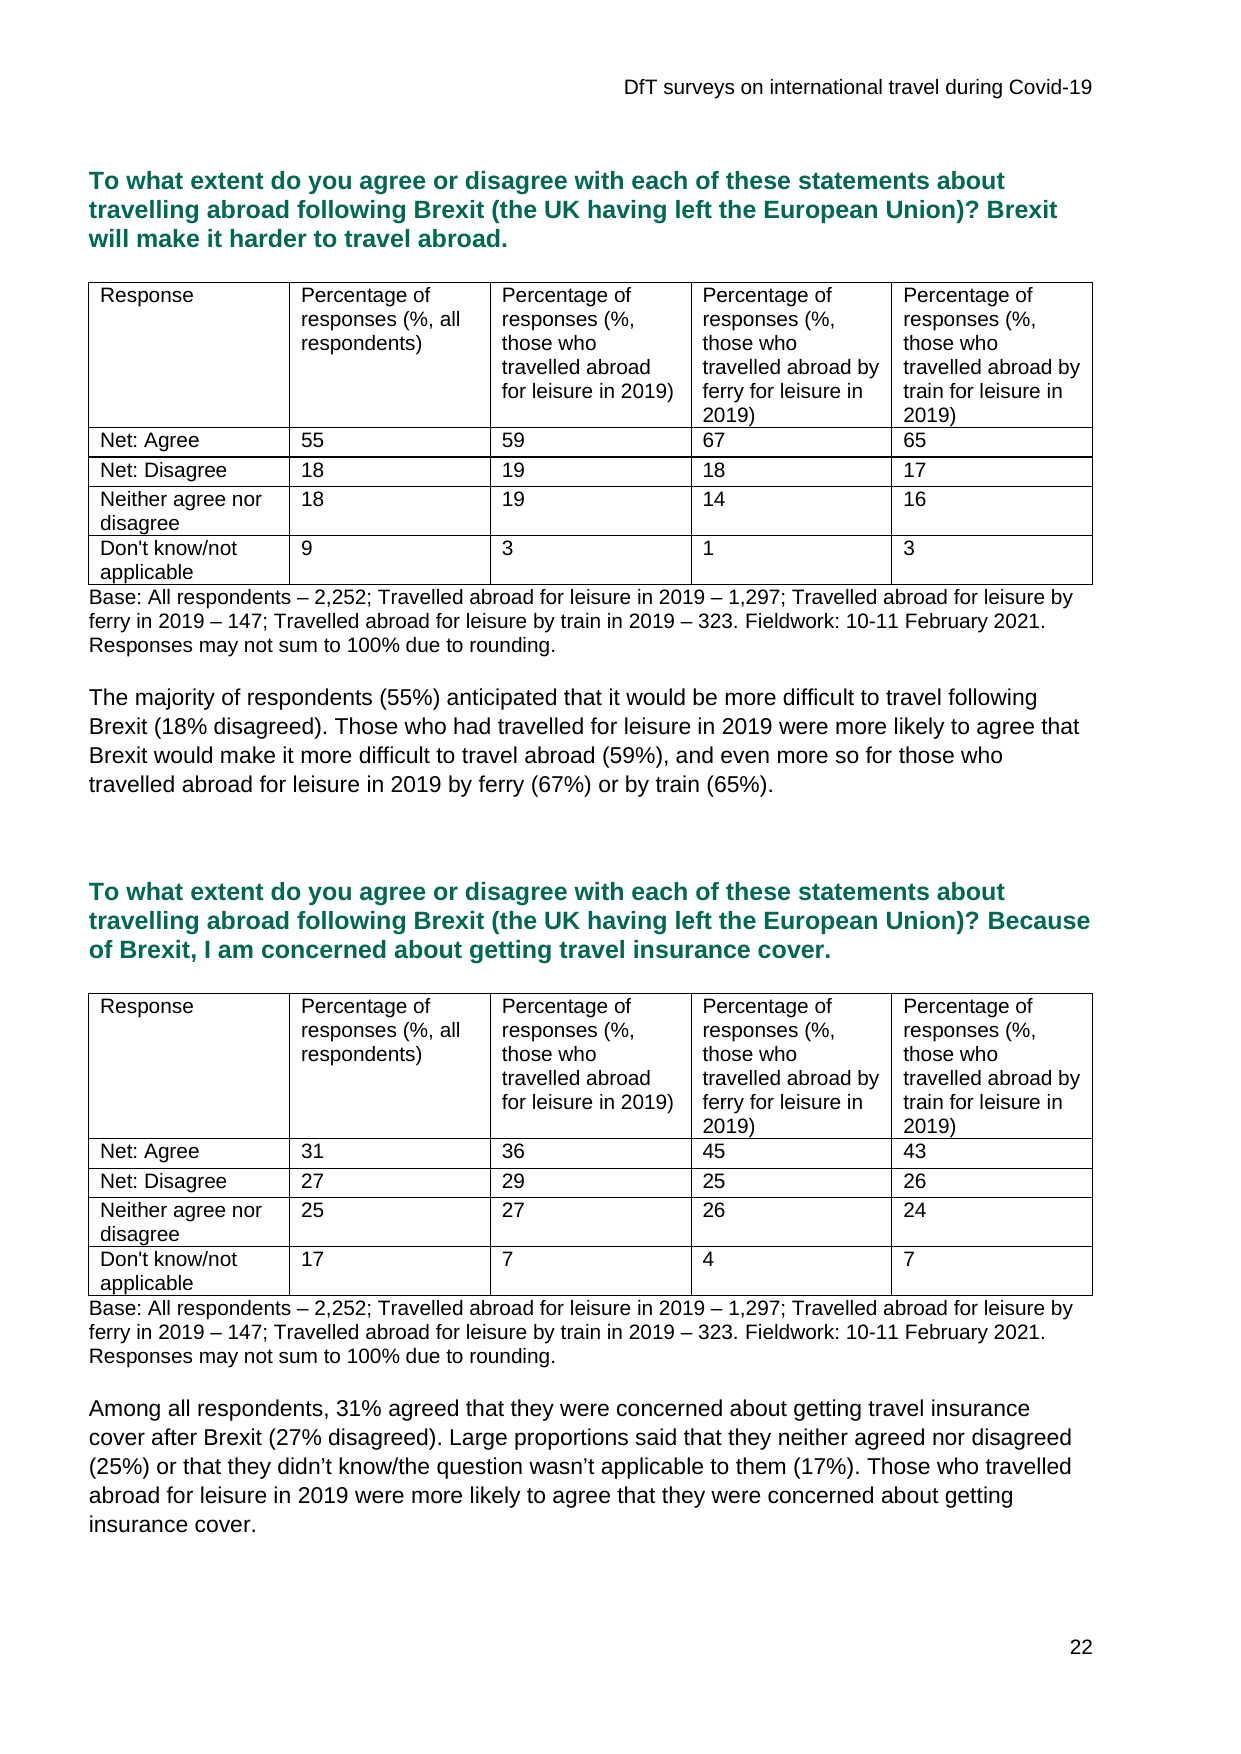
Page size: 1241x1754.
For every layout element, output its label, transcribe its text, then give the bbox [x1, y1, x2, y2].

table_header Response [89, 994, 289, 1138]
table_cell 27 [290, 1169, 490, 1197]
table_cell 7 [491, 1247, 691, 1295]
table_cell Don't know/not applicable [89, 1247, 289, 1295]
table_cell 7 [892, 1247, 1092, 1295]
text The majority of respondents (55%) anticipated that it would be more difficult to travel following Brexit (18% disagreed). Those who had travelled for leisure in 2019 were more likely to agree that Brexit would make it more difficult to travel abroad (59%), and even more so for those who travelled abroad for leisure in 2019 by ferry (67%) or by train (65%). [89, 681, 1092, 797]
table_cell 1 [692, 536, 891, 584]
table_header Percentage of responses (%, all respondents) [290, 283, 490, 427]
table_cell 3 [491, 536, 691, 584]
table_cell Neither agree nor disagree [89, 487, 289, 535]
table_header Percentage of responses (%, all respondents) [290, 994, 490, 1138]
table_cell 31 [290, 1139, 490, 1167]
table_cell 14 [692, 487, 891, 535]
table_header Response [89, 283, 289, 427]
table_cell 4 [692, 1247, 891, 1295]
table_header Percentage of responses (%, those who travelled abroad for leisure in 2019) [491, 994, 691, 1138]
subtitle To what extent do you agree or disagree with each of these statements about travelling abroad following Brexit (the UK having left the European Union)? Brexit will make it harder to travel abroad. [89, 165, 1092, 253]
table_cell 45 [692, 1139, 891, 1167]
table_cell Net: Agree [89, 428, 289, 456]
table_cell Don't know/not applicable [89, 536, 289, 584]
table_header Percentage of responses (%, those who travelled abroad by ferry for leisure in 2019) [692, 994, 891, 1138]
table_cell 67 [692, 428, 891, 456]
table_cell 55 [290, 428, 490, 456]
table_cell 18 [290, 458, 490, 486]
table_cell 25 [290, 1198, 490, 1246]
table_cell 19 [491, 458, 691, 486]
table_cell 19 [491, 487, 691, 535]
table_cell 3 [892, 536, 1092, 584]
table_cell 29 [491, 1169, 691, 1197]
table_cell 26 [892, 1169, 1092, 1197]
text Base: All respondents – 2,252; Travelled abroad for leisure in 2019 – 1,297; Travelled abroad for leisure by ferry in 2019 – 147; Travelled abroad for leisure by train in 2019 – 323. Fieldwork: 10-11 February 2021. Responses may not sum to 100% due to rounding. [89, 585, 1092, 657]
table_cell 17 [290, 1247, 490, 1295]
text Among all respondents, 31% agreed that they were concerned about getting travel insurance cover after Brexit (27% disagreed). Large proportions said that they neither agreed nor disagreed (25%) or that they didn’t know/the question wasn’t applicable to them (17%). Those who travelled abroad for leisure in 2019 were more likely to agree that they were concerned about getting insurance cover. [89, 1392, 1092, 1537]
table_cell 9 [290, 536, 490, 584]
table_cell 36 [491, 1139, 691, 1167]
table_header Percentage of responses (%, those who travelled abroad for leisure in 2019) [491, 283, 691, 427]
table_cell 25 [692, 1169, 891, 1197]
subtitle To what extent do you agree or disagree with each of these statements about travelling abroad following Brexit (the UK having left the European Union)? Because of Brexit, I am concerned about getting travel insurance cover. [89, 876, 1092, 964]
table_cell 26 [692, 1198, 891, 1246]
table_cell 27 [491, 1198, 691, 1246]
table_header Percentage of responses (%, those who travelled abroad by train for leisure in 2019) [892, 994, 1092, 1138]
table_cell 43 [892, 1139, 1092, 1167]
table_cell 18 [692, 458, 891, 486]
table_cell Neither agree nor disagree [89, 1198, 289, 1246]
text Base: All respondents – 2,252; Travelled abroad for leisure in 2019 – 1,297; Travelled abroad for leisure by ferry in 2019 – 147; Travelled abroad for leisure by train in 2019 – 323. Fieldwork: 10-11 February 2021. Responses may not sum to 100% due to rounding. [89, 1296, 1092, 1368]
table_header Percentage of responses (%, those who travelled abroad by train for leisure in 2019) [892, 283, 1092, 427]
table_cell 59 [491, 428, 691, 456]
table_header Percentage of responses (%, those who travelled abroad by ferry for leisure in 2019) [692, 283, 891, 427]
table_cell Net: Disagree [89, 458, 289, 486]
table_cell 17 [892, 458, 1092, 486]
table_cell Net: Disagree [89, 1169, 289, 1197]
table_cell 16 [892, 487, 1092, 535]
table_cell 65 [892, 428, 1092, 456]
table_cell Net: Agree [89, 1139, 289, 1167]
table_cell 18 [290, 487, 490, 535]
table_cell 24 [892, 1198, 1092, 1246]
